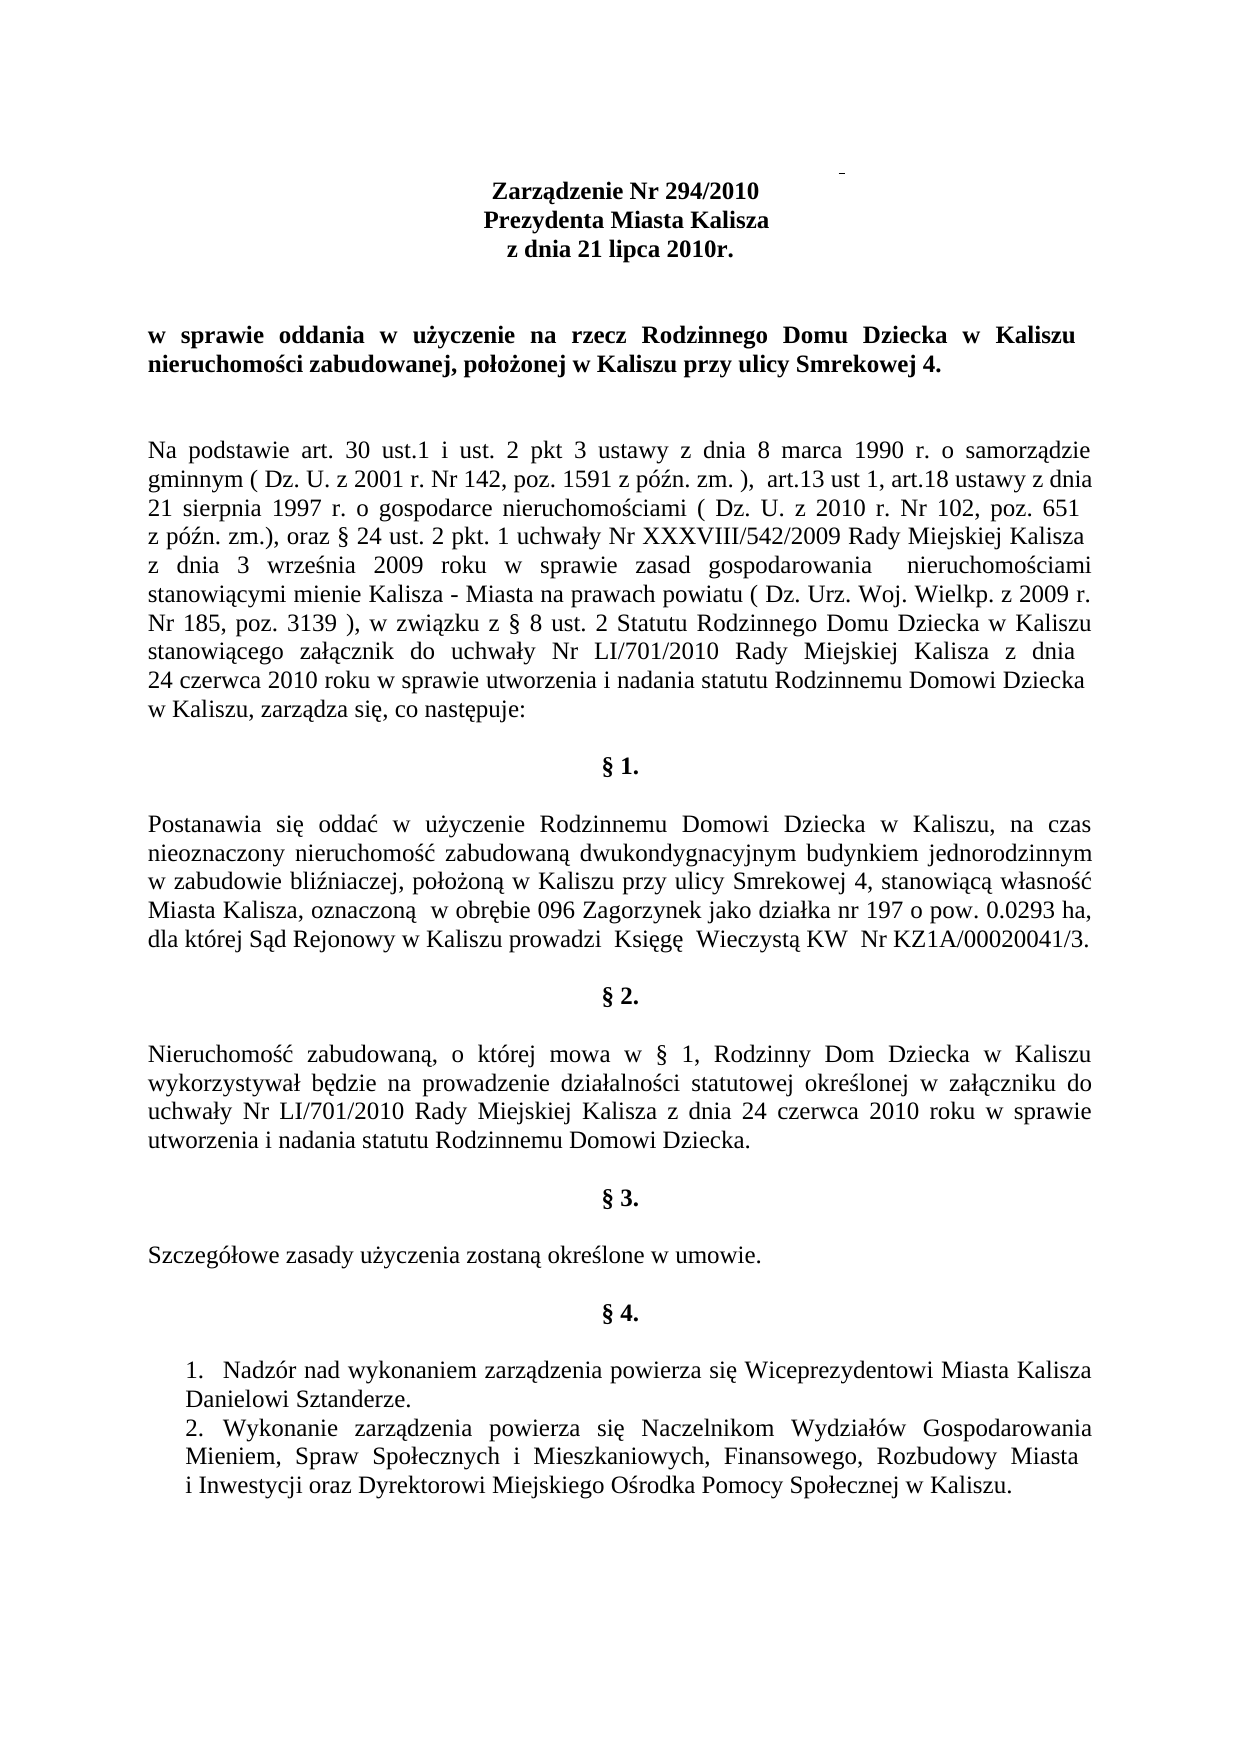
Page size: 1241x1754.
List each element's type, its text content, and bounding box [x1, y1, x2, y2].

text Szczegółowe zasady użyczenia zostaną określone w umowie. [148, 1240, 1093, 1269]
text § 3. [148, 1183, 1093, 1211]
list Wykonanie zarządzenia powierza się Naczelnikom Wydziałów Gospodarowania Mieniem, Spraw Społecznych i Mieszkaniowych, Finansowego, Rozbudowy Miasta i Inwestycji oraz Dyrektorowi Miejskiego Ośrodka Pomocy Społecznej w Kaliszu. [185, 1413, 1093, 1499]
text Na podstawie art. 30 ust.1 i ust. 2 pkt 3 ustawy z dnia 8 marca 1990 r. o samorządzie gminnym ( Dz. U. z 2001 r. Nr 142, poz. 1591 z późn. zm. ), art.13 ust 1, art.18 ustawy z dnia 21 sierpnia 1997 r. o gospodarce nieruchomościami ( Dz. U. z 2010 r. Nr 102, poz. 651 z późn. zm.), oraz § 24 ust. 2 pkt. 1 uchwały Nr XXXVIII/542/2009 Rady Miejskiej Kalisza z dnia 3 września 2009 roku w sprawie zasad gospodarowania nieruchomościami stanowiącymi mienie Kalisza - Miasta na prawach powiatu ( Dz. Urz. Woj. Wielkp. z 2009 r. Nr 185, poz. 3139 ), w związku z § 8 ust. 2 Statutu Rodzinnego Domu Dziecka w Kaliszu stanowiącego załącznik do uchwały Nr LI/701/2010 Rady Miejskiej Kalisza z dnia 24 czerwca 2010 roku w sprawie utworzenia i nadania statutu Rodzinnemu Domowi Dziecka w Kaliszu, zarządza się, co następuje: [148, 435, 1093, 723]
list Nadzór nad wykonaniem zarządzenia powierza się Wiceprezydentowi Miasta Kalisza Danielowi Sztanderze. [185, 1355, 1093, 1413]
text Postanawia się oddać w użyczenie Rodzinnemu Domowi Dziecka w Kaliszu, na czas nieoznaczony nieruchomość zabudowaną dwukondygnacyjnym budynkiem jednorodzinnym w zabudowie bliźniaczej, położoną w Kaliszu przy ulicy Smrekowej 4, stanowiącą własność Miasta Kalisza, oznaczoną w obrębie 096 Zagorzynek jako działka nr 197 o pow. 0.0293 ha, dla której Sąd Rejonowy w Kaliszu prowadzi Księgę Wieczystą KW Nr KZ1A/00020041/3. [148, 809, 1093, 953]
text § 1. [148, 751, 1093, 780]
text § 4. [148, 1298, 1093, 1326]
text z dnia 21 lipca 2010r. [148, 234, 1093, 263]
text § 2. [148, 981, 1093, 1010]
text Prezydenta Miasta Kalisza [148, 205, 1093, 234]
text Nieruchomość zabudowaną, o której mowa w § 1, Rodzinny Dom Dziecka w Kaliszu wykorzystywał będzie na prowadzenie działalności statutowej określonej w załączniku do uchwały Nr LI/701/2010 Rady Miejskiej Kalisza z dnia 24 czerwca 2010 roku w sprawie utworzenia i nadania statutu Rodzinnemu Domowi Dziecka. [148, 1039, 1093, 1154]
text w sprawie oddania w użyczenie na rzecz Rodzinnego Domu Dziecka w Kaliszu nieruchomości zabudowanej, położonej w Kaliszu przy ulicy Smrekowej 4. [148, 320, 1093, 378]
text Zarządzenie Nr 294/2010 [148, 176, 1093, 205]
